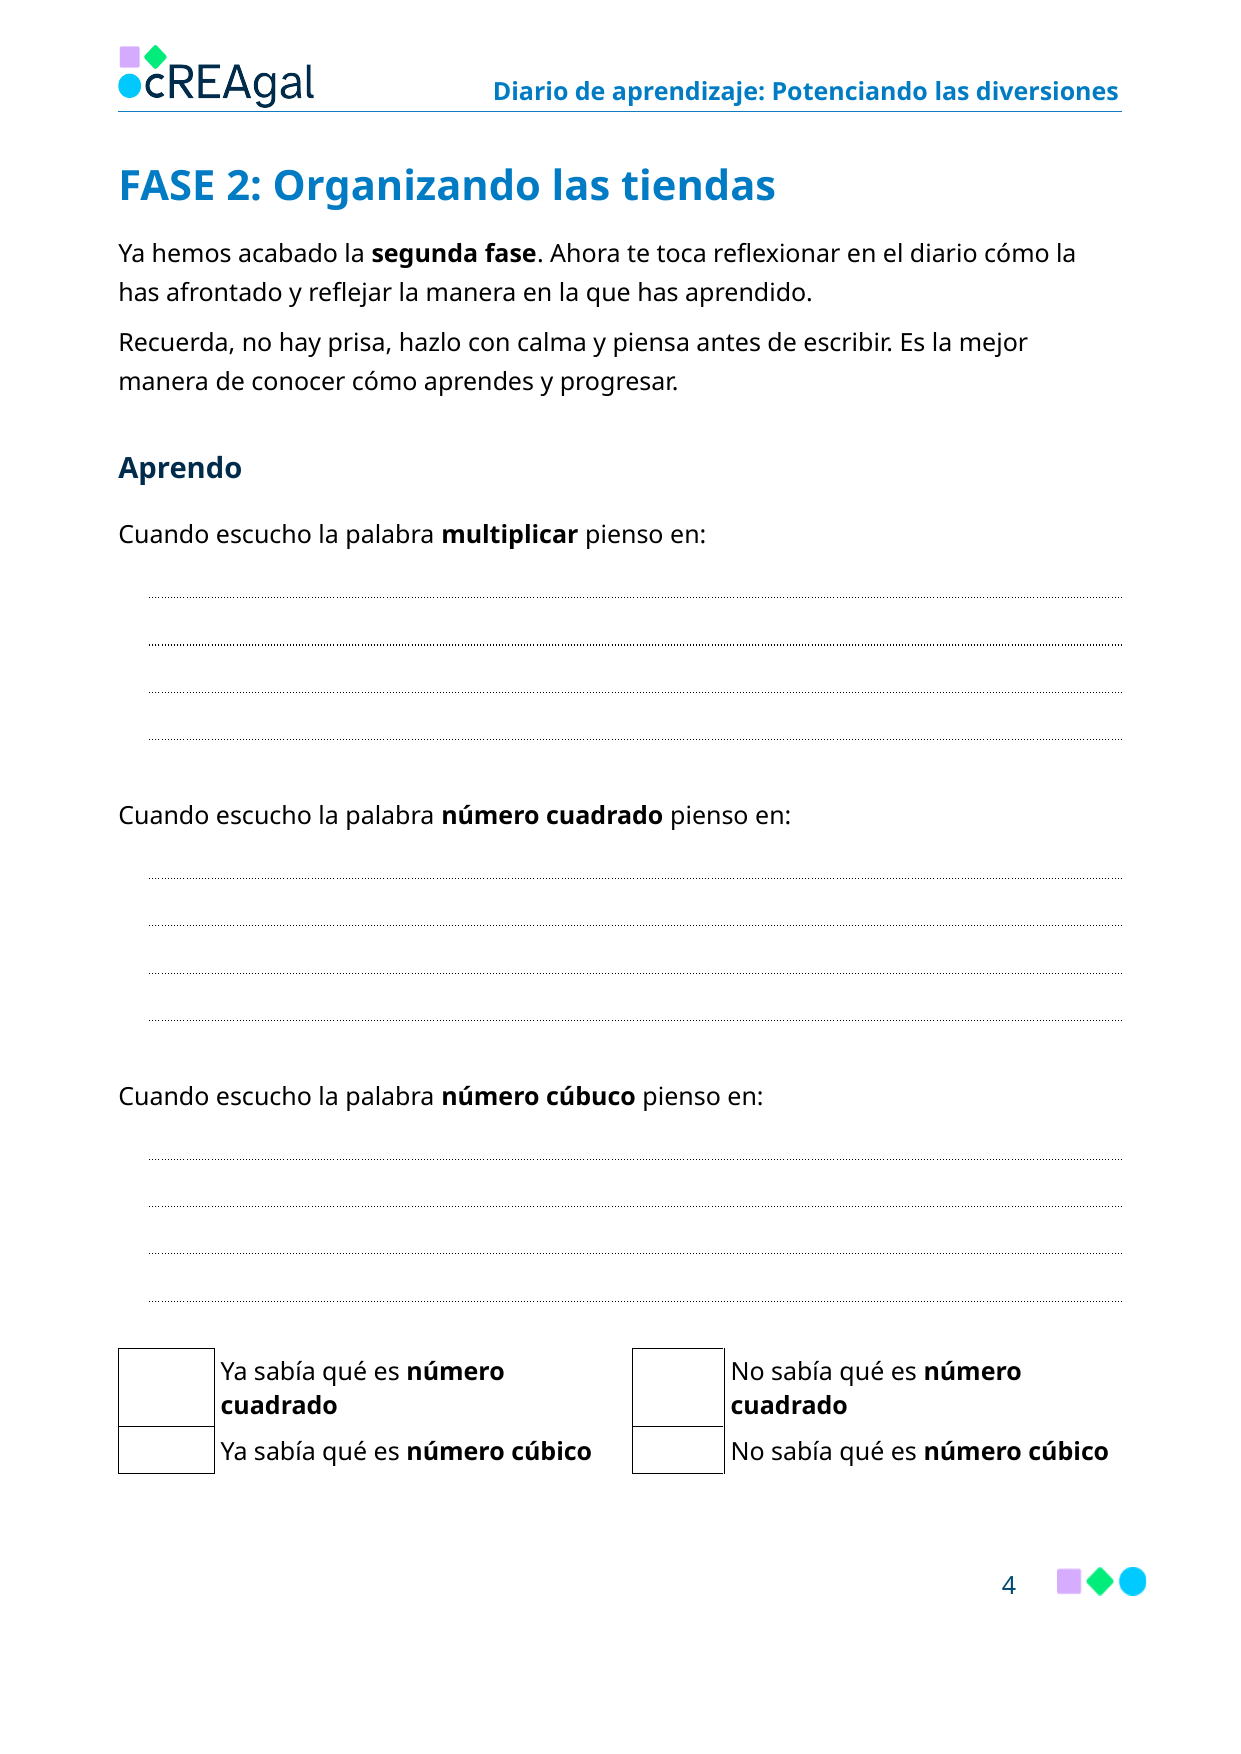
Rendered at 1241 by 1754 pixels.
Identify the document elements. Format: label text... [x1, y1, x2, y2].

table_cell [633, 1427, 723, 1473]
table_cell [148, 974, 1122, 1021]
table_cell [148, 1255, 1122, 1302]
picture [118, 45, 314, 108]
picture [1057, 1567, 1130, 1596]
table_header [148, 1113, 1122, 1160]
table_header [119, 1349, 214, 1426]
table_cell [148, 879, 1122, 926]
table_cell [148, 693, 1122, 740]
table_cell No sabía qué es número cúbico [725, 1427, 1144, 1474]
subtitle FASE 2: Organizando las tiendas [118, 156, 1122, 213]
table_cell [148, 1160, 1122, 1207]
table_header Ya sabía qué es número cuadrado [215, 1348, 632, 1427]
picture [1136, 1584, 1147, 1596]
table_cell Ya sabía qué es número cúbico [215, 1427, 632, 1474]
text Cuando escucho la palabra multiplicar pienso en: [118, 517, 1122, 551]
subtitle Aprendo [118, 447, 1122, 487]
text Recuerda, no hay prisa, hazlo con calma y piensa antes de escribir. Es la mejor manera de conocer cómo aprendes y progresar. [118, 324, 1122, 398]
picture [1137, 1567, 1147, 1578]
text Ya hemos acabado la segunda fase. Ahora te toca reflexionar en el diario cómo la has afrontado y reflejar la manera en la que has aprendido. [118, 236, 1122, 309]
table_header [633, 1349, 723, 1426]
table_cell [148, 1207, 1122, 1254]
table_cell [148, 646, 1122, 693]
table_cell [148, 926, 1122, 974]
text Cuando escucho la palabra número cuadrado pienso en: [118, 798, 1122, 832]
table_header No sabía qué es número cuadrado [725, 1348, 1144, 1427]
table_cell [119, 1427, 214, 1473]
table_cell [148, 598, 1122, 646]
text Cuando escucho la palabra número cúbuco pienso en: [118, 1078, 1122, 1113]
table_header [148, 551, 1122, 598]
table_header [148, 832, 1122, 879]
